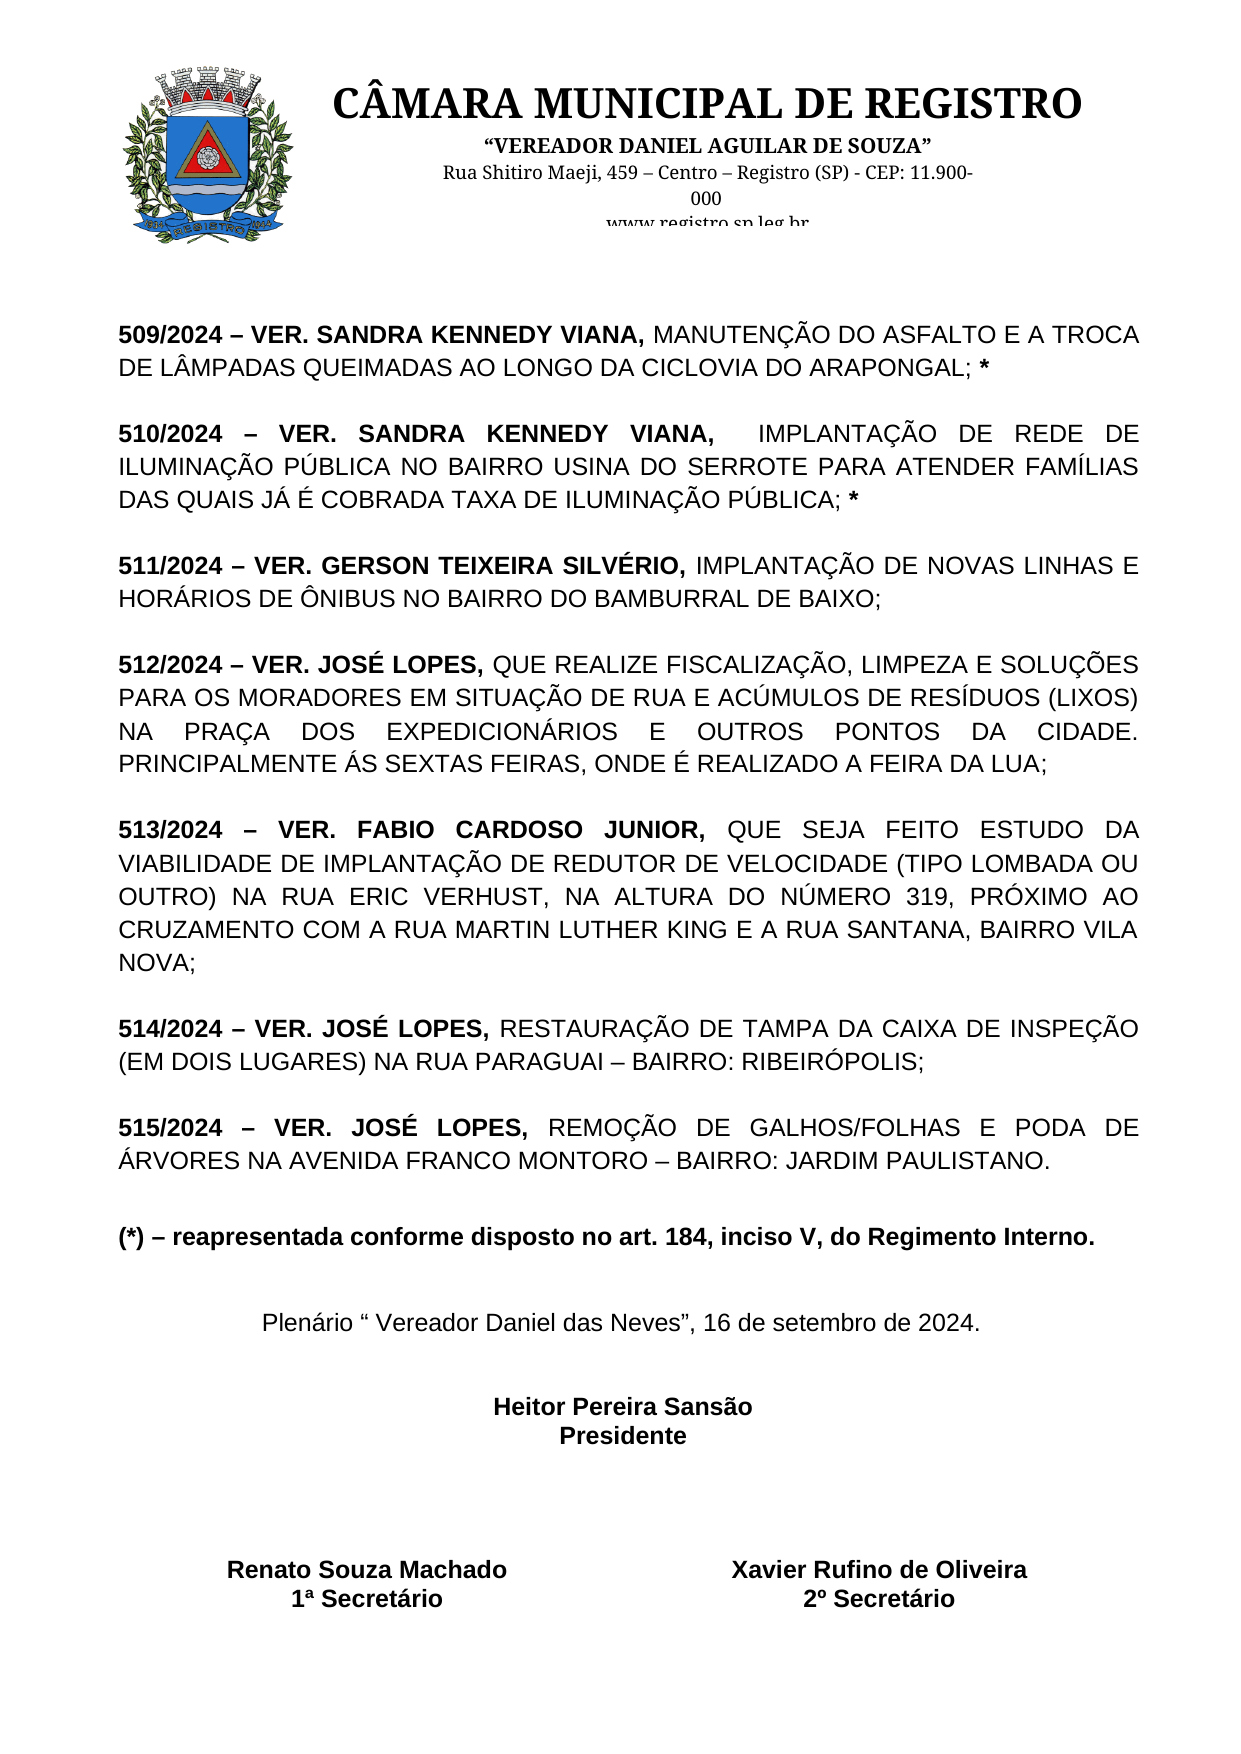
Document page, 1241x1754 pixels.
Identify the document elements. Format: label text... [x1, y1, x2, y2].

text Plenário “ Vereador Daniel das Neves”, 16 de setembro de 2024. [103, 1308, 1140, 1337]
text 514/2024 – VER. JOSÉ LOPES, RESTAURAÇÃO DE TAMPA DA CAIXA DE INSPEÇÃO (EM DOIS LUGARES) NA RUA PARAGUAI – BAIRRO: RIBEIRÓPOLIS; [118, 1014, 1140, 1075]
table_cell Xavier Rufino de Oliveira 2º Secretário [631, 1555, 1143, 1612]
text 513/2024 – VER. FABIO CARDOSO JUNIOR, QUE SEJA FEITO ESTUDO DA VIABILIDADE DE IMPLANTAÇÃO DE REDUTOR DE VELOCIDADE (TIPO LOMBADA OU OUTRO) NA RUA ERIC VERHUST, NA ALTURA DO NÚMERO 319, PRÓXIMO AO CRUZAMENTO COM A RUA MARTIN LUTHER KING E A RUA SANTANA, BAIRRO VILA NOVA; [118, 816, 1140, 976]
text (*) – reapresentada conforme disposto no art. 184, inciso V, do Regimento Interno. [118, 1222, 1140, 1251]
table_cell Renato Souza Machado 1ª Secretário [118, 1555, 631, 1612]
text 510/2024 – VER. SANDRA KENNEDY VIANA, IMPLANTAÇÃO DE REDE DE ILUMINAÇÃO PÚBLICA NO BAIRRO USINA DO SERROTE PARA ATENDER FAMÍLIAS DAS QUAIS JÁ É COBRADA TAXA DE ILUMINAÇÃO PÚBLICA; * [118, 419, 1140, 514]
text 509/2024 – VER. SANDRA KENNEDY VIANA, MANUTENÇÃO DO ASFALTO E A TROCA DE LÂMPADAS QUEIMADAS AO LONGO DA CICLOVIA DO ARAPONGAL; * [118, 320, 1140, 382]
text 511/2024 – VER. GERSON TEIXEIRA SILVÉRIO, IMPLANTAÇÃO DE NOVAS LINHAS E HORÁRIOS DE ÔNIBUS NO BAIRRO DO BAMBURRAL DE BAIXO; [118, 551, 1140, 613]
table_header Heitor Pereira Sansão Presidente [118, 1392, 1143, 1555]
picture [118, 61, 298, 249]
text 512/2024 – VER. JOSÉ LOPES, QUE REALIZE FISCALIZAÇÃO, LIMPEZA E SOLUÇÕES PARA OS MORADORES EM SITUAÇÃO DE RUA E ACÚMULOS DE RESÍDUOS (LIXOS) NA PRAÇA DOS EXPEDICIONÁRIOS E OUTROS PONTOS DA CIDADE. PRINCIPALMENTE ÁS SEXTAS FEIRAS, ONDE É REALIZADO A FEIRA DA LUA; [118, 650, 1140, 778]
text 515/2024 – VER. JOSÉ LOPES, REMOÇÃO DE GALHOS/FOLHAS E PODA DE ÁRVORES NA AVENIDA FRANCO MONTORO – BAIRRO: JARDIM PAULISTANO. [118, 1113, 1140, 1174]
